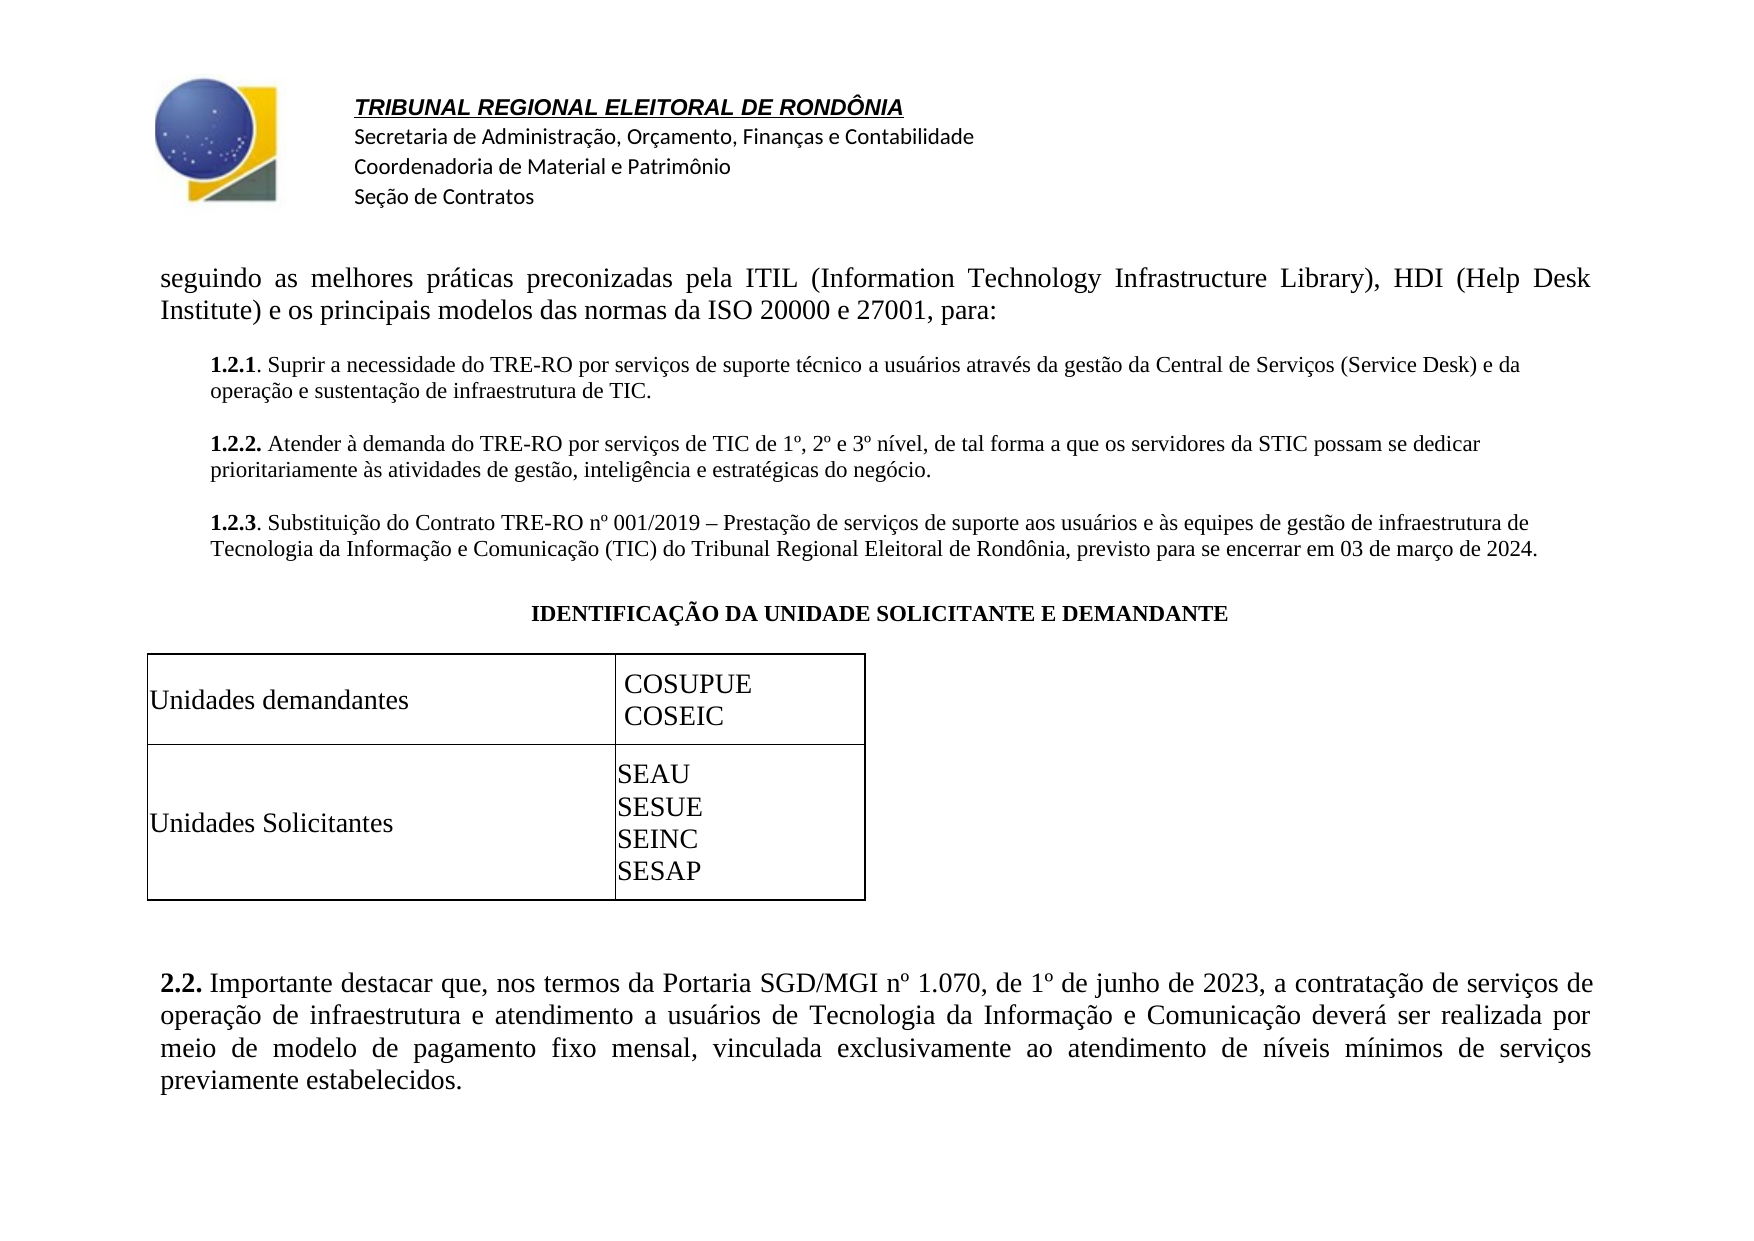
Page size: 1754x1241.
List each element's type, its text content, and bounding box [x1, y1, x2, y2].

table_header Unidades demandantes [148, 655, 615, 743]
text seguindo as melhores práticas preconizadas pela ITIL (Information Technology Infrastructure Library), HDI (Help Desk Institute) e os principais modelos das normas da ISO 20000 e 27001, para: [160, 261, 1594, 326]
table_cell Unidades Solicitantes [148, 745, 615, 899]
table_header COSUPUE COSEIC [616, 655, 864, 743]
table_cell SEAU SESUE SEINC SESAP [616, 745, 864, 899]
text 1.2.1. Suprir a necessidade do TRE-RO por serviços de suporte técnico a usuários através da gestão da Central de Serviços (Service Desk) e da operação e sustentação de infraestrutura de TIC. 1.2.2. Atender à demanda do TRE-RO por serviços de TIC de 1º, 2º e 3º nível, de tal forma a que os servidores da STIC possam se dedicar prioritariamente às atividades de gestão, inteligência e estratégicas do negócio. 1.2.3. Substituição do Contrato TRE-RO nº 001/2019 – Prestação de serviços de suporte aos usuários e às equipes de gestão de infraestrutura de Tecnologia da Informação e Comunicação (TIC) do Tribunal Regional Eleitoral de Rondônia, previsto para se encerrar em 03 de março de 2024. [210, 351, 1594, 561]
text IDENTIFICAÇÃO DA UNIDADE SOLICITANTE E DEMANDANTE [154, 600, 1600, 627]
text 2.2. Importante destacar que, nos termos da Portaria SGD/MGI nº 1.070, de 1º de junho de 2023, a contratação de serviços de operação de infraestrutura e atendimento a usuários de Tecnologia da Informação e Comunicação deverá ser realizada por meio de modelo de pagamento fixo mensal, vinculada exclusivamente ao atendimento de níveis mínimos de serviços previamente estabelecidos. [160, 966, 1594, 1095]
